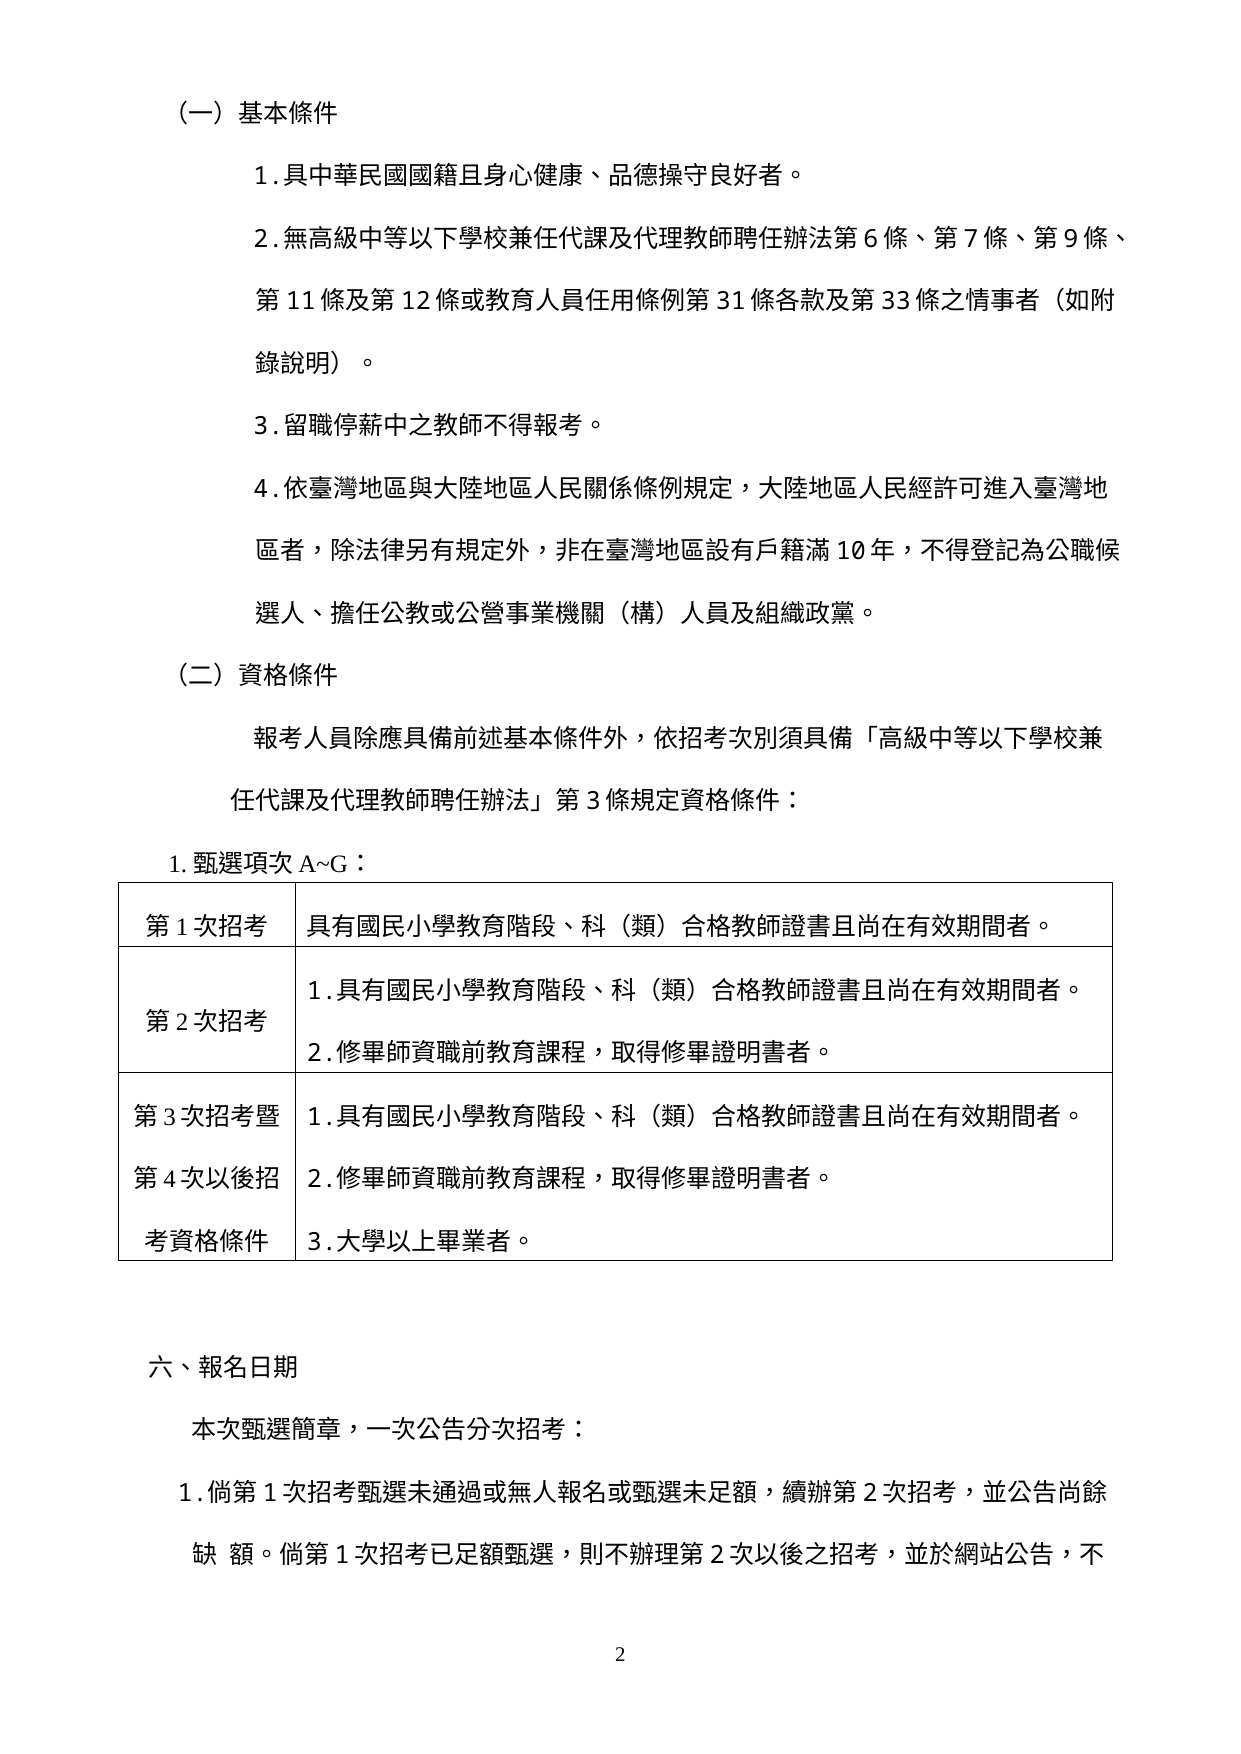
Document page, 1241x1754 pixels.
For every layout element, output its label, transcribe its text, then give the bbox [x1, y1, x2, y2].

text 1.倘第1次招考甄選未通過或無人報名或甄選未足額，續辦第2次招考，並公告尚餘缺 額。倘第1次招考已足額甄選，則不辦理第2次以後之招考，並於網站公告，不 [162, 1449, 1122, 1574]
table_cell 第2次招考 [119, 947, 295, 1072]
text 3.留職停薪中之教師不得報考。 [118, 382, 1122, 444]
text （二）資格條件 [118, 632, 1122, 694]
text 2.無高級中等以下學校兼任代課及代理教師聘任辦法第6條、第7條、第9條、第11條及第12條或教育人員任用條例第31條各款及第33條之情事者（如附錄說明）。 [118, 194, 1122, 382]
table_cell 第3次招考暨 第4次以後招考資格條件 [119, 1073, 295, 1260]
table_cell 1.具有國民小學教育階段、科（類）合格教師證書且尚在有效期間者。 2.修畢師資職前教育課程，取得修畢證明書者。 [296, 947, 1112, 1072]
text 1.具中華民國國籍且身心健康、品德操守良好者。 [118, 132, 1122, 194]
text 4.依臺灣地區與大陸地區人民關係條例規定，大陸地區人民經許可進入臺灣地區者，除法律另有規定外，非在臺灣地區設有戶籍滿10年，不得登記為公職候選人、擔任公教或公營事業機關（構）人員及組織政黨。 [118, 444, 1122, 632]
table_header 具有國民小學教育階段、科（類）合格教師證書且尚在有效期間者。 [296, 883, 1112, 946]
text 六、報名日期 本次甄選簡章，一次公告分次招考： [148, 1324, 1122, 1449]
table_header 第1次招考 [119, 883, 295, 946]
text （一）基本條件 [118, 69, 1122, 132]
text 1. 甄選項次A~G： [118, 819, 1122, 882]
text 報考人員除應具備前述基本條件外，依招考次別須具備「高級中等以下學校兼任代課及代理教師聘任辦法」第3條規定資格條件： [118, 694, 1122, 819]
table_cell 1.具有國民小學教育階段、科（類）合格教師證書且尚在有效期間者。 2.修畢師資職前教育課程，取得修畢證明書者。 3.大學以上畢業者。 [296, 1073, 1112, 1260]
